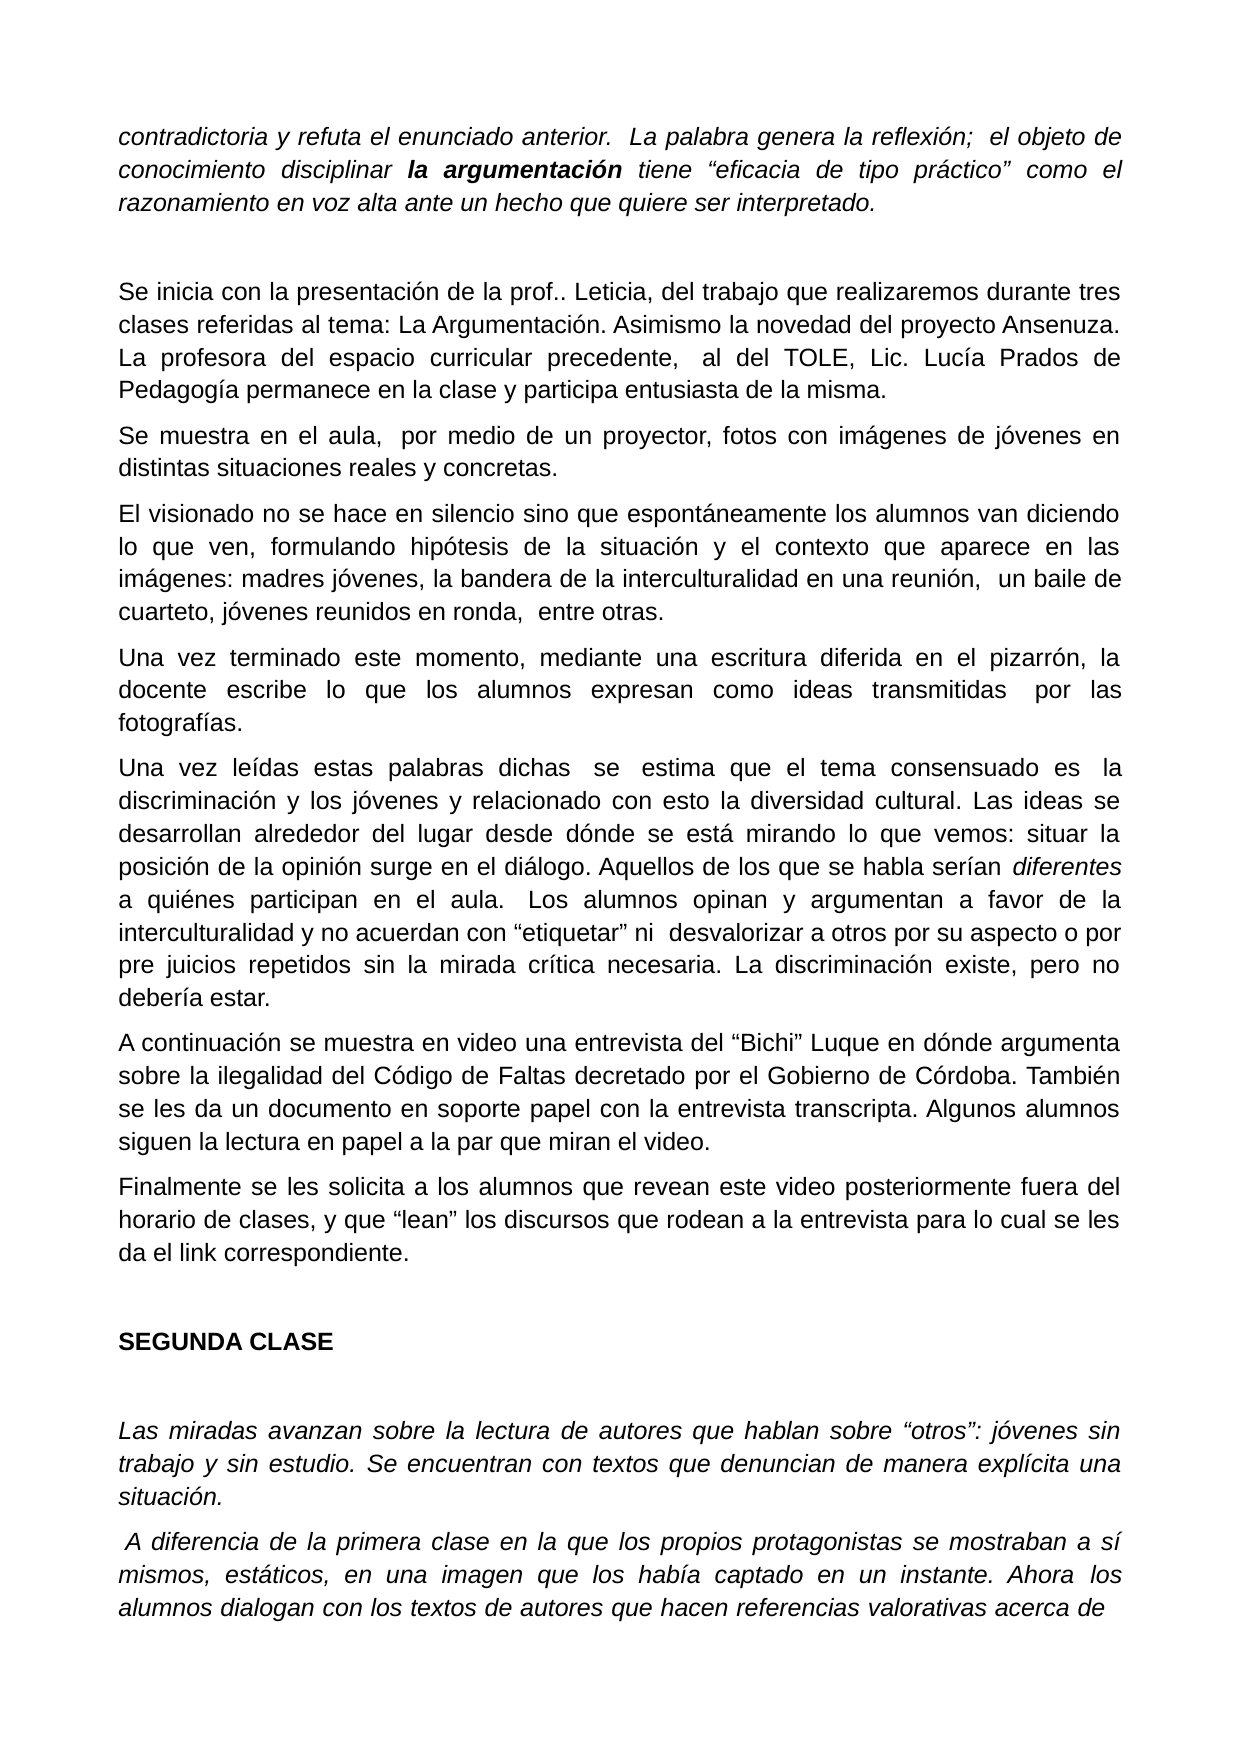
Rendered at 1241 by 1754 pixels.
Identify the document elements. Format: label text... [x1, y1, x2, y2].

text Una vez terminado este momento, mediante una escritura diferida en el pizarrón, la docente escribe lo que los alumnos expresan como ideas transmitidas por las fotografías. [118, 638, 1122, 737]
text Las miradas avanzan sobre la lectura de autores que hablan sobre “otros”: jóvenes sin trabajo y sin estudio. Se encuentran con textos que denuncian de manera explícita una situación. [118, 1412, 1122, 1510]
text A continuación se muestra en video una entrevista del “Bichi” Luque en dónde argumenta sobre la ilegalidad del Código de Faltas decretado por el Gobierno de Córdoba. También se les da un documento en soporte papel con la entrevista transcripta. Algunos alumnos siguen la lectura en papel a la par que miran el video. [118, 1024, 1122, 1156]
text contradictoria y refuta el enunciado anterior. La palabra genera la reflexión; el objeto de conocimiento disciplinar la argumentación tiene “eficacia de tipo práctico” como el razonamiento en voz alta ante un hecho que quiere ser interpretado. [118, 118, 1122, 217]
text Una vez leídas estas palabras dichas se estima que el tema consensuado es la discriminación y los jóvenes y relacionado con esto la diversidad cultural. Las ideas se desarrollan alrededor del lugar desde dónde se está mirando lo que vemos: situar la posición de la opinión surge en el diálogo. Aquellos de los que se habla serían diferentes a quiénes participan en el aula. Los alumnos opinan y argumentan a favor de la interculturalidad y no acuerdan con “etiquetar” ni desvalorizar a otros por su aspecto o por pre juicios repetidos sin la mirada crítica necesaria. La discriminación existe, pero no debería estar. [118, 749, 1122, 1012]
text El visionado no se hace en silencio sino que espontáneamente los alumnos van diciendo lo que ven, formulando hipótesis de la situación y el contexto que aparece en las imágenes: madres jóvenes, la bandera de la interculturalidad en una reunión, un baile de cuarteto, jóvenes reunidos en ronda, entre otras. [118, 495, 1122, 626]
text A diferencia de la primera clase en la que los propios protagonistas se mostraban a sí mismos, estáticos, en una imagen que los había captado en un instante. Ahora los alumnos dialogan con los textos de autores que hacen referencias valorativas acerca de [118, 1523, 1122, 1621]
text SEGUNDA CLASE [118, 1323, 1122, 1356]
text Finalmente se les solicita a los alumnos que revean este video posteriormente fuera del horario de clases, y que “lean” los discursos que rodean a la entrevista para lo cual se les da el link correspondiente. [118, 1168, 1122, 1267]
text Se inicia con la presentación de la prof.. Leticia, del trabajo que realizaremos durante tres clases referidas al tema: La Argumentación. Asimismo la novedad del proyecto Ansenuza. La profesora del espacio curricular precedente, al del TOLE, Lic. Lucía Prados de Pedagogía permanece en la clase y participa entusiasta de la misma. [118, 273, 1122, 404]
text Se muestra en el aula, por medio de un proyector, fotos con imágenes de jóvenes en distintas situaciones reales y concretas. [118, 417, 1122, 482]
